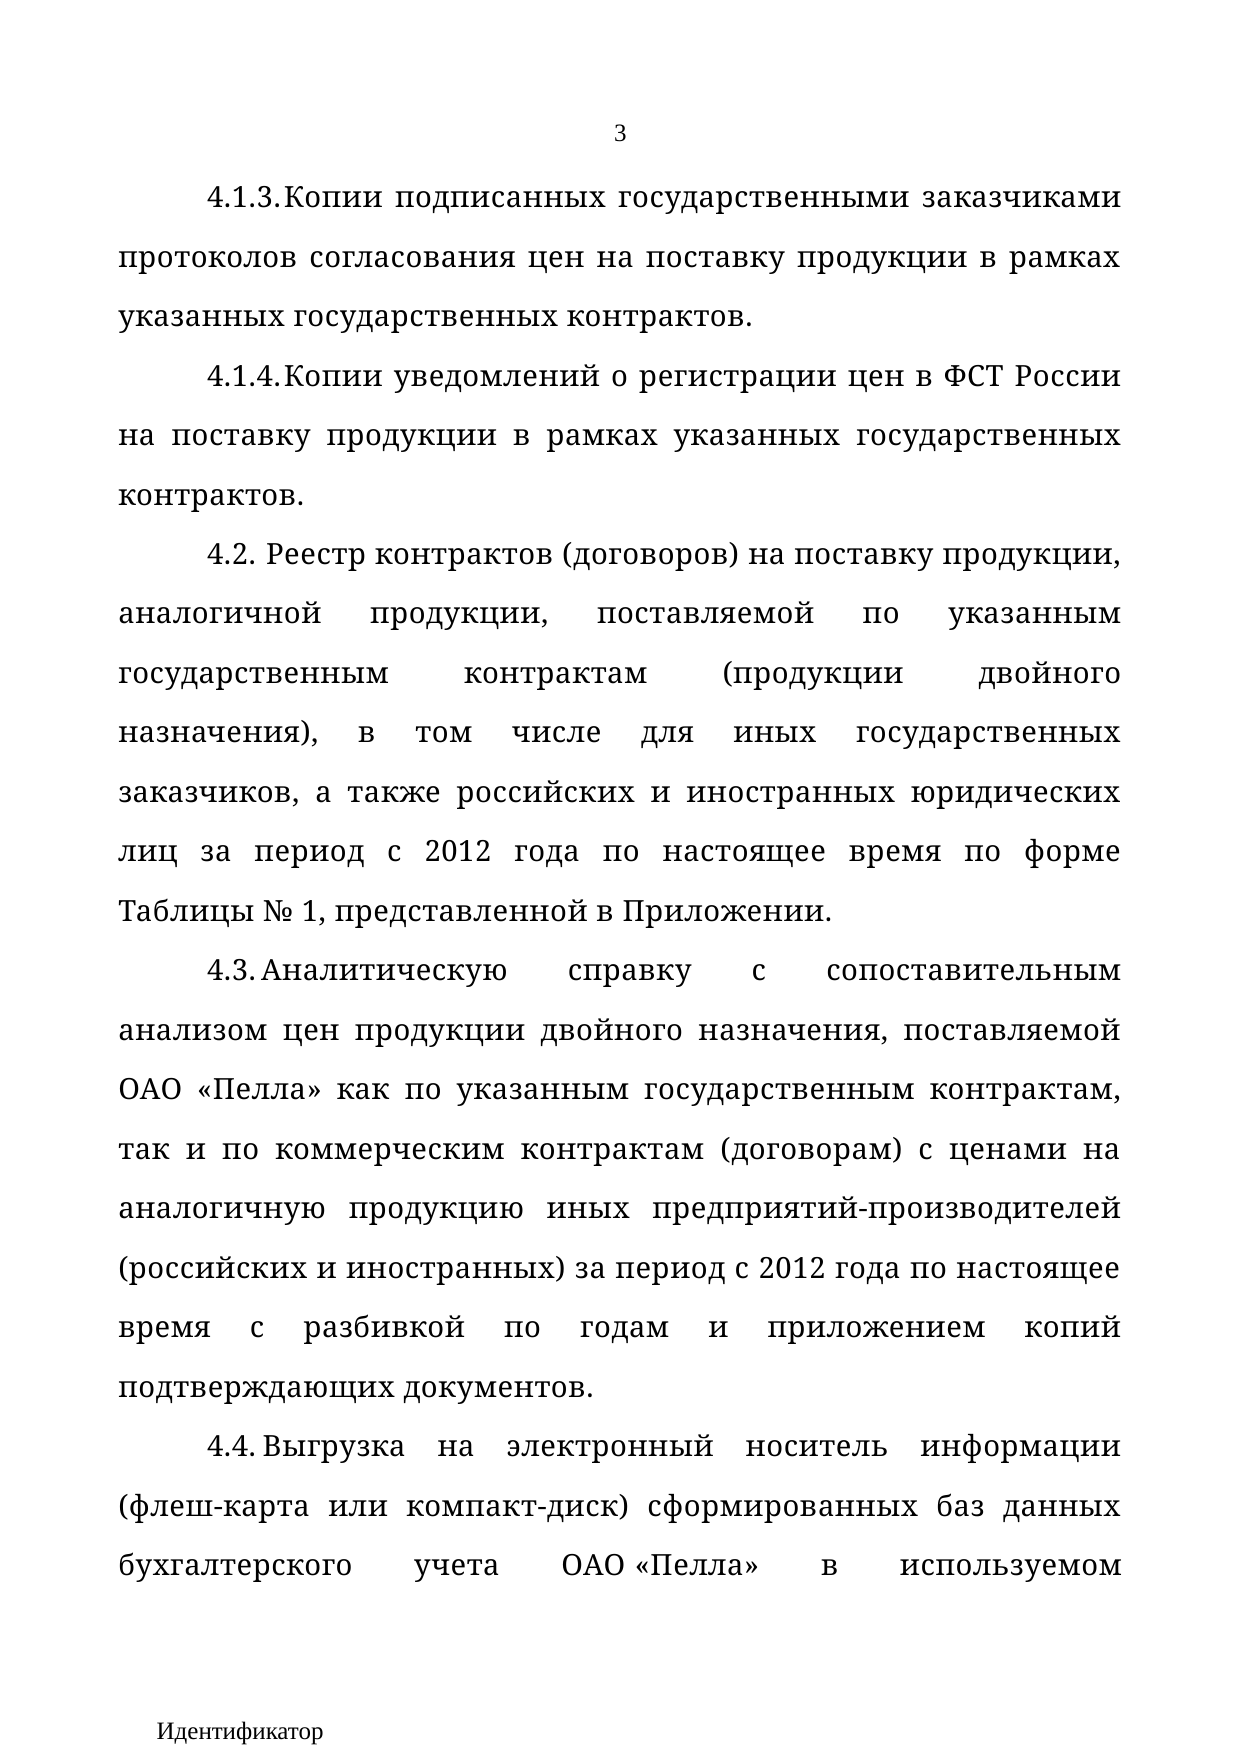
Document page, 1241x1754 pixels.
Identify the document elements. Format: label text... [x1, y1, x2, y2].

list Реестр контрактов (договоров) на поставку продукции, аналогичной продукции, поставляемой по указанным государственным контрактам (продукции двойного назначения), в том числе для иных государственных заказчиков, а также российских и иностранных юридических лиц за период с 2012 года по настоящее время по форме Таблицы № 1, представленной в Приложении. [118, 533, 1122, 930]
list Выгрузка на электронный носитель информации (флеш-карта или компакт-диск) сформированных баз данных бухгалтерского учета ОАО «Пелла» в используемом [118, 1425, 1122, 1584]
list Копии подписанных государственными заказчиками протоколов согласования цен на поставку продукции в рамках указанных государственных контрактов. [118, 176, 1122, 335]
list Аналитическую справку с сопоставительным анализом цен продукции двойного назначения, поставляемой ОАО «Пелла» как по указанным государственным контрактам, так и по коммерческим контрактам (договорам) с ценами на аналогичную продукцию иных предприятий-производителей (российских и иностранных) за период с 2012 года по настоящее время с разбивкой по годам и приложением копий подтверждающих документов. [118, 949, 1122, 1406]
list Копии уведомлений о регистрации цен в ФСТ России на поставку продукции в рамках указанных государственных контрактов. [118, 355, 1122, 513]
